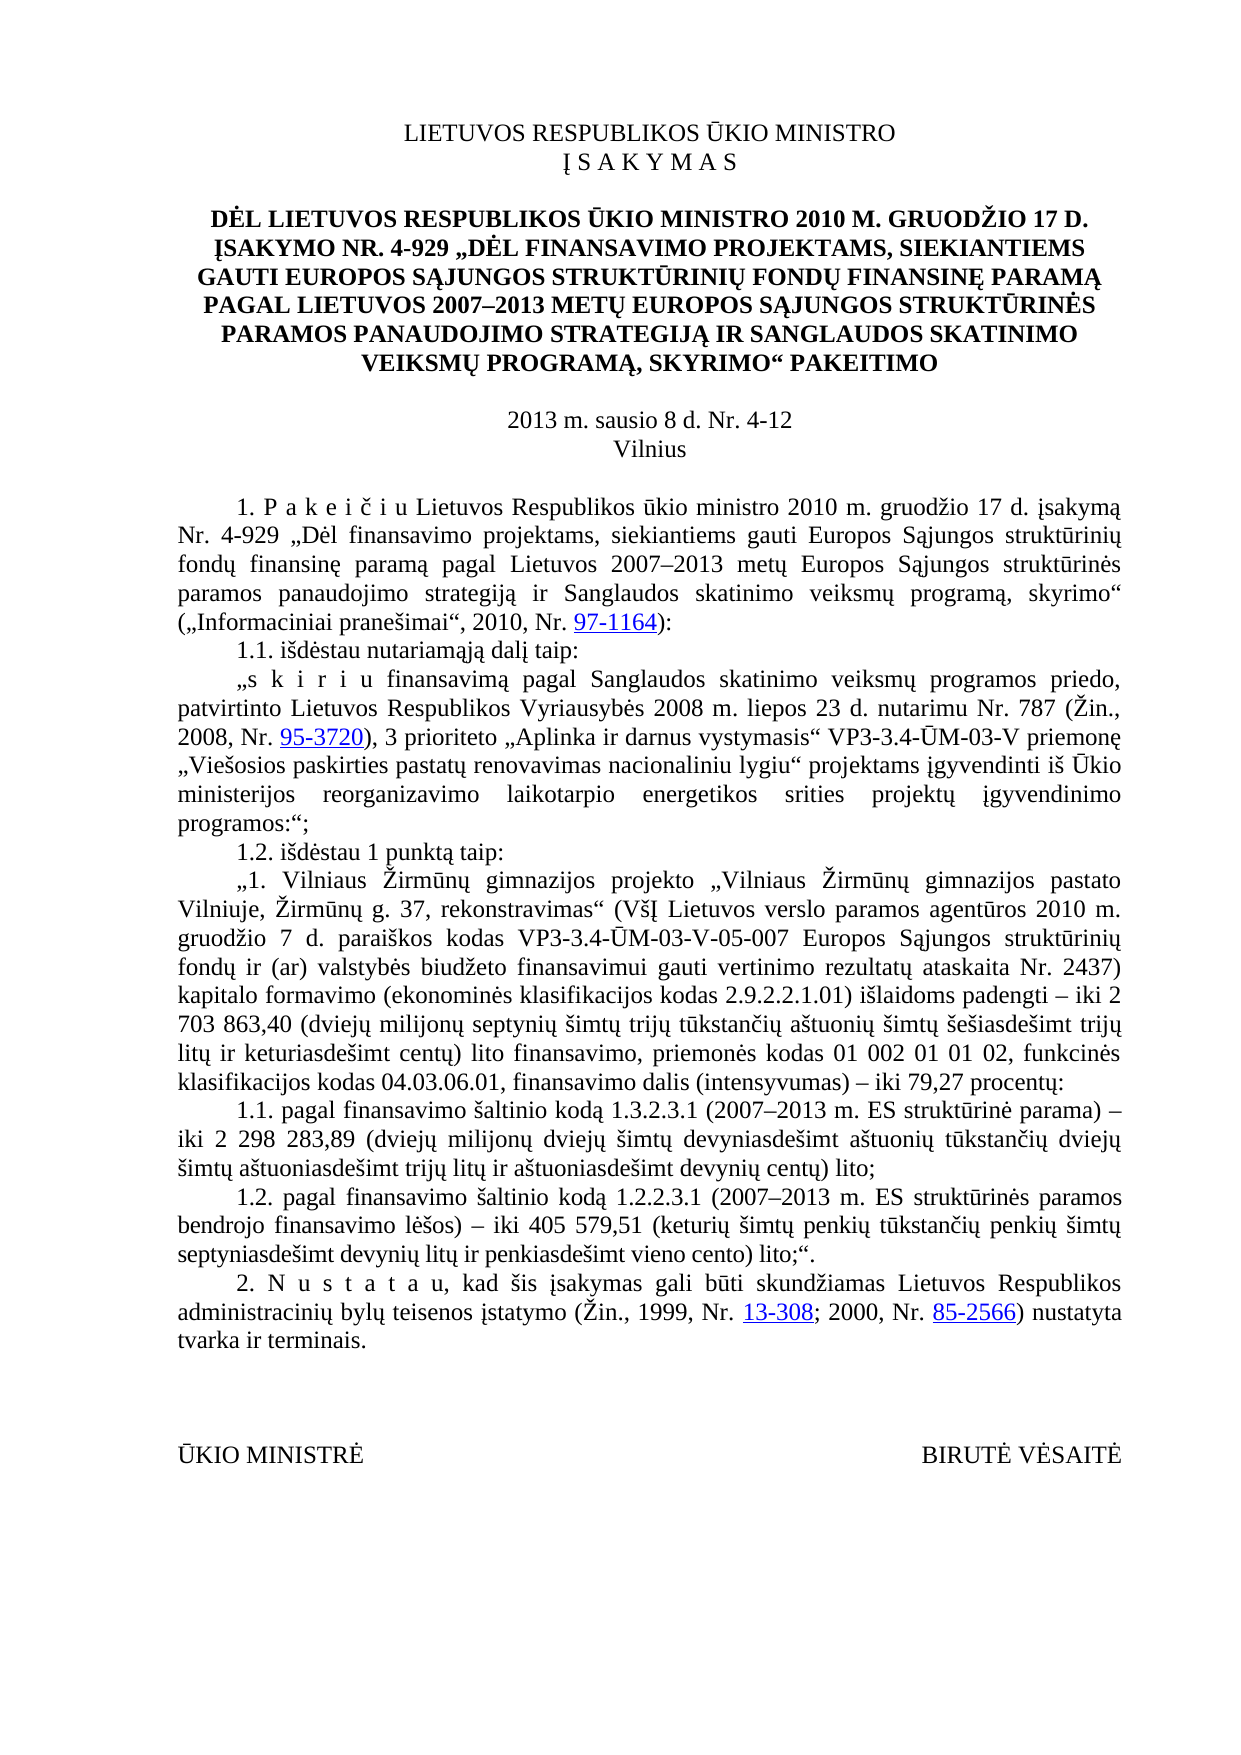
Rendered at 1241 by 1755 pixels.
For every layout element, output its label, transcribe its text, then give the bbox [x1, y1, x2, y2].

text „1. Vilniaus Žirmūnų gimnazijos projekto „Vilniaus Žirmūnų gimnazijos pastato Vilniuje, Žirmūnų g. 37, rekonstravimas“ (VšĮ Lietuvos verslo paramos agentūros 2010 m. gruodžio 7 d. paraiškos kodas VP3-3.4-ŪM-03-V-05-007 Europos Sąjungos struktūrinių fondų ir (ar) valstybės biudžeto finansavimui gauti vertinimo rezultatų ataskaita Nr. 2437) kapitalo formavimo (ekonominės klasifikacijos kodas 2.9.2.2.1.01) išlaidoms padengti – iki 2 703 863,40 (dviejų milijonų septynių šimtų trijų tūkstančių aštuonių šimtų šešiasdešimt trijų litų ir keturiasdešimt centų) lito finansavimo, priemonės kodas 01 002 01 01 02, funkcinės klasifikacijos kodas 04.03.06.01, finansavimo dalis (intensyvumas) – iki 79,27 procentų: [177, 866, 1122, 1096]
text 2013 m. sausio 8 d. Nr. 4-12 [177, 406, 1122, 434]
text Vilnius [177, 434, 1122, 463]
text 1.2. pagal finansavimo šaltinio kodą 1.2.2.3.1 (2007–2013 m. ES struktūrinės paramos bendrojo finansavimo lėšos) – iki 405 579,51 (keturių šimtų penkių tūkstančių penkių šimtų septyniasdešimt devynių litų ir penkiasdešimt vieno cento) lito;“. [177, 1182, 1122, 1268]
text Į S A K Y M A S [177, 147, 1122, 176]
text 1.2. išdėstau 1 punktą taip: [177, 837, 1122, 866]
text 1.1. pagal finansavimo šaltinio kodą 1.3.2.3.1 (2007–2013 m. ES struktūrinė parama) – iki 2 298 283,89 (dviejų milijonų dviejų šimtų devyniasdešimt aštuonių tūkstančių dviejų šimtų aštuoniasdešimt trijų litų ir aštuoniasdešimt devynių centų) lito; [177, 1096, 1122, 1182]
text Ūkio ministrė Birutė Vėsaitė [177, 1441, 1122, 1469]
text 1.1. išdėstau nutariamąją dalį taip: [177, 636, 1122, 664]
text 1. P a k e i č i u Lietuvos Respublikos ūkio ministro 2010 m. gruodžio 17 d. įsakymą Nr. 4-929 „Dėl finansavimo projektams, siekiantiems gauti Europos Sąjungos struktūrinių fondų finansinę paramą pagal Lietuvos 2007–2013 metų Europos Sąjungos struktūrinės paramos panaudojimo strategiją ir Sanglaudos skatinimo veiksmų programą, skyrimo“ („Informaciniai pranešimai“, 2010, Nr. 97-1164): [177, 492, 1122, 636]
text 2. N u s t a t a u, kad šis įsakymas gali būti skundžiamas Lietuvos Respublikos administracinių bylų teisenos įstatymo (Žin., 1999, Nr. 13-308; 2000, Nr. 85-2566) nustatyta tvarka ir terminais. [177, 1268, 1122, 1354]
text „s k i r i u finansavimą pagal Sanglaudos skatinimo veiksmų programos priedo, patvirtinto Lietuvos Respublikos Vyriausybės 2008 m. liepos 23 d. nutarimu Nr. 787 (Žin., 2008, Nr. 95-3720), 3 prioriteto „Aplinka ir darnus vystymasis“ VP3-3.4-ŪM-03-V priemonę „Viešosios paskirties pastatų renovavimas nacionaliniu lygiu“ projektams įgyvendinti iš Ūkio ministerijos reorganizavimo laikotarpio energetikos srities projektų įgyvendinimo programos:“; [177, 664, 1122, 837]
text DĖL LIETUVOS RESPUBLIKOS ŪKIO MINISTRO 2010 M. GRUODŽIO 17 D. ĮSAKYMO NR. 4-929 „DĖL FINANSAVIMO PROJEKTAMS, SIEKIANTIEMS GAUTI EUROPOS SĄJUNGOS STRUKTŪRINIŲ FONDŲ FINANSINĘ PARAMĄ PAGAL LIETUVOS 2007–2013 METŲ EUROPOS SĄJUNGOS STRUKTŪRINĖS PARAMOS PANAUDOJIMO STRATEGIJĄ IR SANGLAUDOS SKATINIMO VEIKSMŲ PROGRAMĄ, SKYRIMO“ PAKEITIMO [177, 204, 1122, 377]
text LIETUVOS RESPUBLIKOS ŪKIO MINISTRO [177, 118, 1122, 147]
